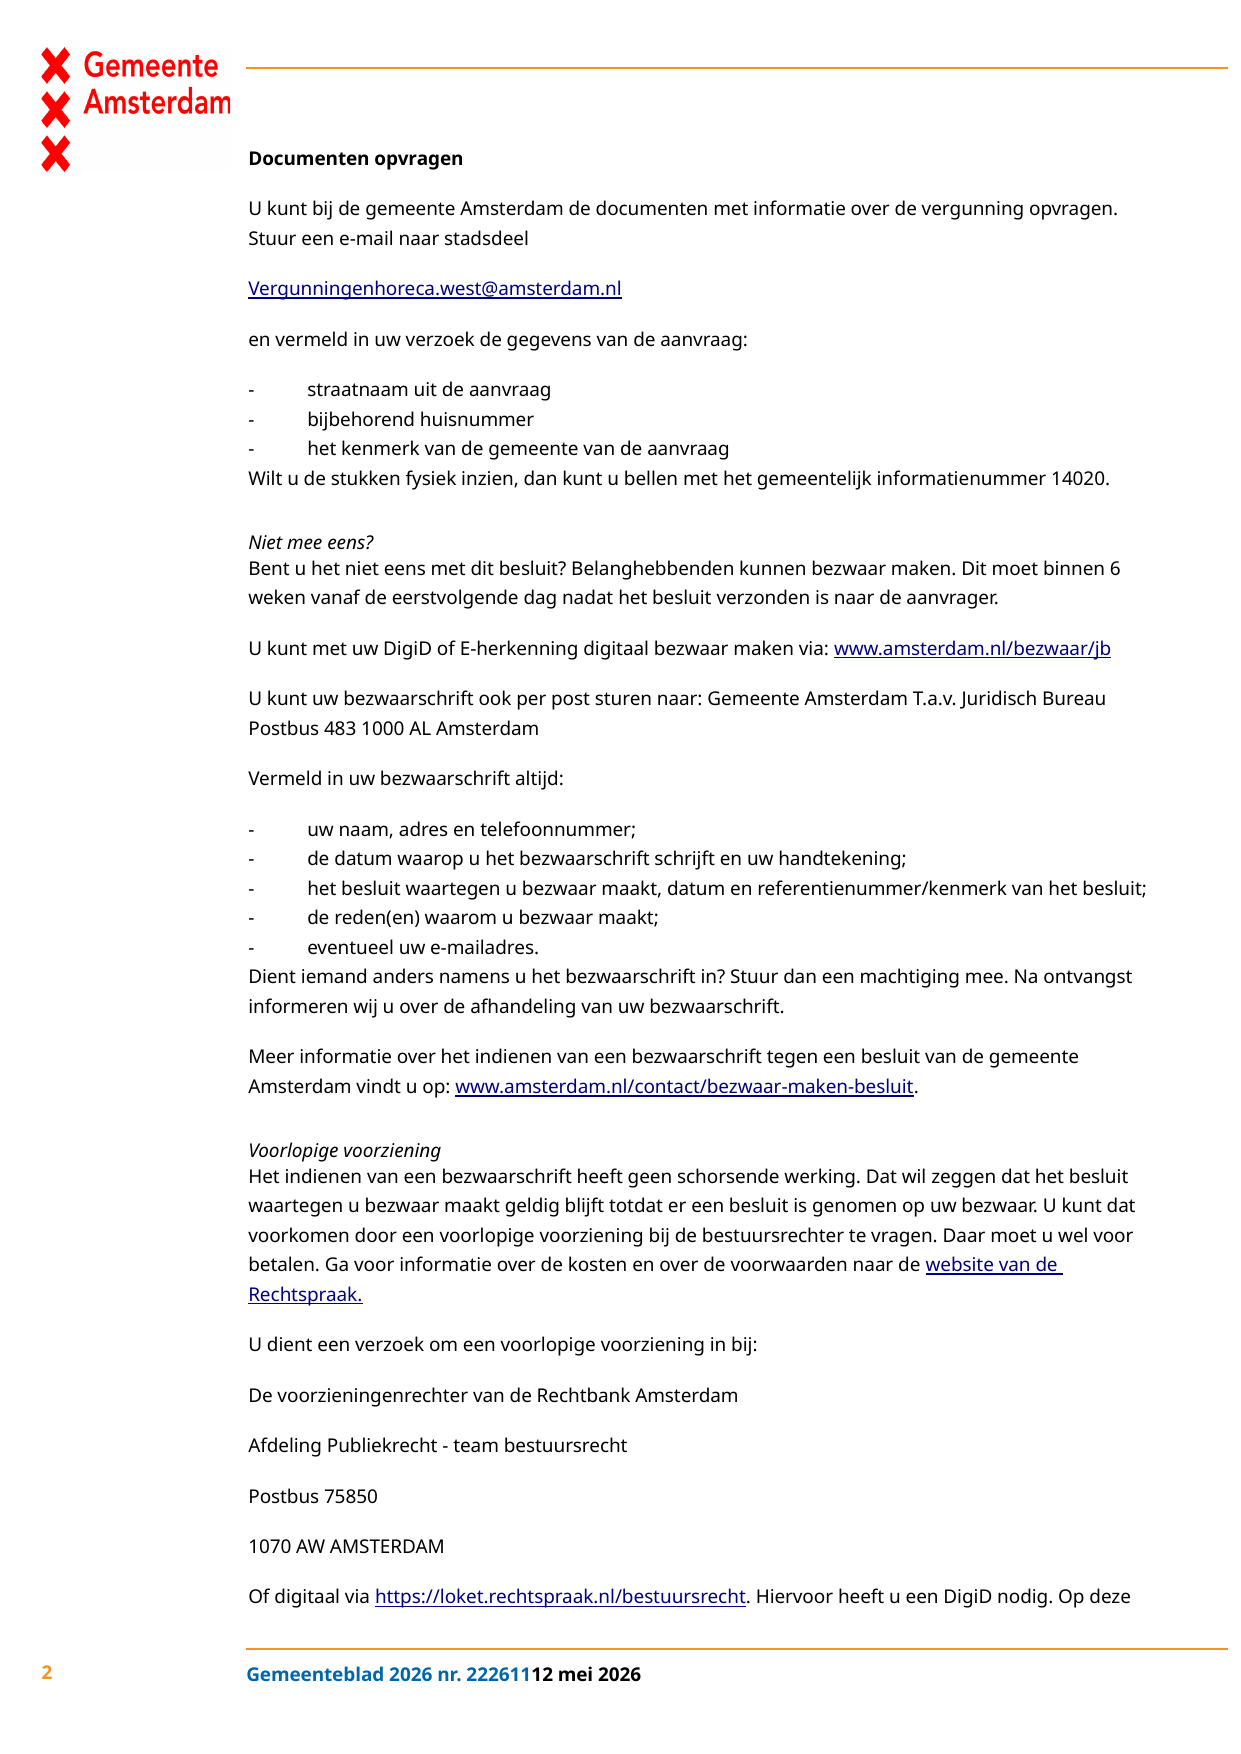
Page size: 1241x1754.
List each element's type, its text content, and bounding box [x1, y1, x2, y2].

text U kunt uw bezwaarschrift ook per post sturen naar: Gemeente Amsterdam T.a.v. Juridisch Bureau Postbus 483 1000 AL Amsterdam [248, 685, 1152, 741]
text U kunt bij de gemeente Amsterdam de documenten met informatie over de vergunning opvragen. Stuur een e-mail naar stadsdeel [248, 196, 1152, 251]
text Het indienen van een bezwaarschrift heeft geen schorsende werking. Dat wil zeggen dat het besluit waartegen u bezwaar maakt geldig blijft totdat er een besluit is genomen op uw bezwaar. U kunt dat voorkomen door een voorlopige voorziening bij de bestuursrechter te vragen. Daar moet u wel voor betalen. Ga voor informatie over de kosten en over de voorwaarden naar de website van de Rechtspraak. [248, 1163, 1152, 1307]
text en vermeld in uw verzoek de gegevens van de aanvraag: [248, 326, 1152, 352]
text Wilt u de stukken fysiek inzien, dan kunt u bellen met het gemeentelijk informatienummer 14020. [248, 465, 1152, 491]
text Niet mee eens? [248, 529, 1152, 555]
text U kunt met uw DigiD of E-herkenning digitaal bezwaar maken via: www.amsterdam.nl/bezwaar/jb [248, 635, 1152, 661]
list het kenmerk van de gemeente van de aanvraag [248, 436, 1152, 461]
list de datum waarop u het bezwaarschrift schrijft en uw handtekening; [248, 845, 1152, 871]
text Afdeling Publiekrecht - team bestuursrecht [248, 1432, 1152, 1458]
list straatnaam uit de aanvraag [248, 376, 1152, 402]
text Vergunningenhoreca.west@amsterdam.nl [248, 276, 1152, 301]
text Postbus 75850 [248, 1483, 1152, 1509]
list uw naam, adres en telefoonnummer; [248, 816, 1152, 841]
text Of digitaal via https://loket.rechtspraak.nl/bestuursrecht. Hiervoor heeft u een DigiD nodig. Op deze [248, 1584, 1152, 1609]
text Bent u het niet eens met dit besluit? Belanghebbenden kunnen bezwaar maken. Dit moet binnen 6 weken vanaf de eerstvolgende dag nadat het besluit verzonden is naar de aanvrager. [248, 555, 1152, 610]
text De voorzieningenrechter van de Rechtbank Amsterdam [248, 1382, 1152, 1408]
text 1070 AW AMSTERDAM [248, 1533, 1152, 1559]
text Voorlopige voorziening [248, 1137, 1152, 1163]
text Meer informatie over het indienen van een bezwaarschrift tegen een besluit van de gemeente Amsterdam vindt u op: www.amsterdam.nl/contact/bezwaar-maken-besluit. [248, 1044, 1152, 1099]
text Documenten opvragen [248, 145, 1152, 171]
list eventueel uw e-mailadres. [248, 934, 1152, 960]
list bijbehorend huisnummer [248, 406, 1152, 432]
list de reden(en) waarom u bezwaar maakt; [248, 904, 1152, 930]
text U dient een verzoek om een voorlopige voorziening in bij: [248, 1332, 1152, 1357]
text Vermeld in uw bezwaarschrift altijd: [248, 765, 1152, 791]
picture [41, 47, 231, 172]
text Dient iemand anders namens u het bezwaarschrift in? Stuur dan een machtiging mee. Na ontvangst informeren wij u over de afhandeling van uw bezwaarschrift. [248, 964, 1152, 1019]
list het besluit waartegen u bezwaar maakt, datum en referentienummer/kenmerk van het besluit; [248, 875, 1152, 901]
